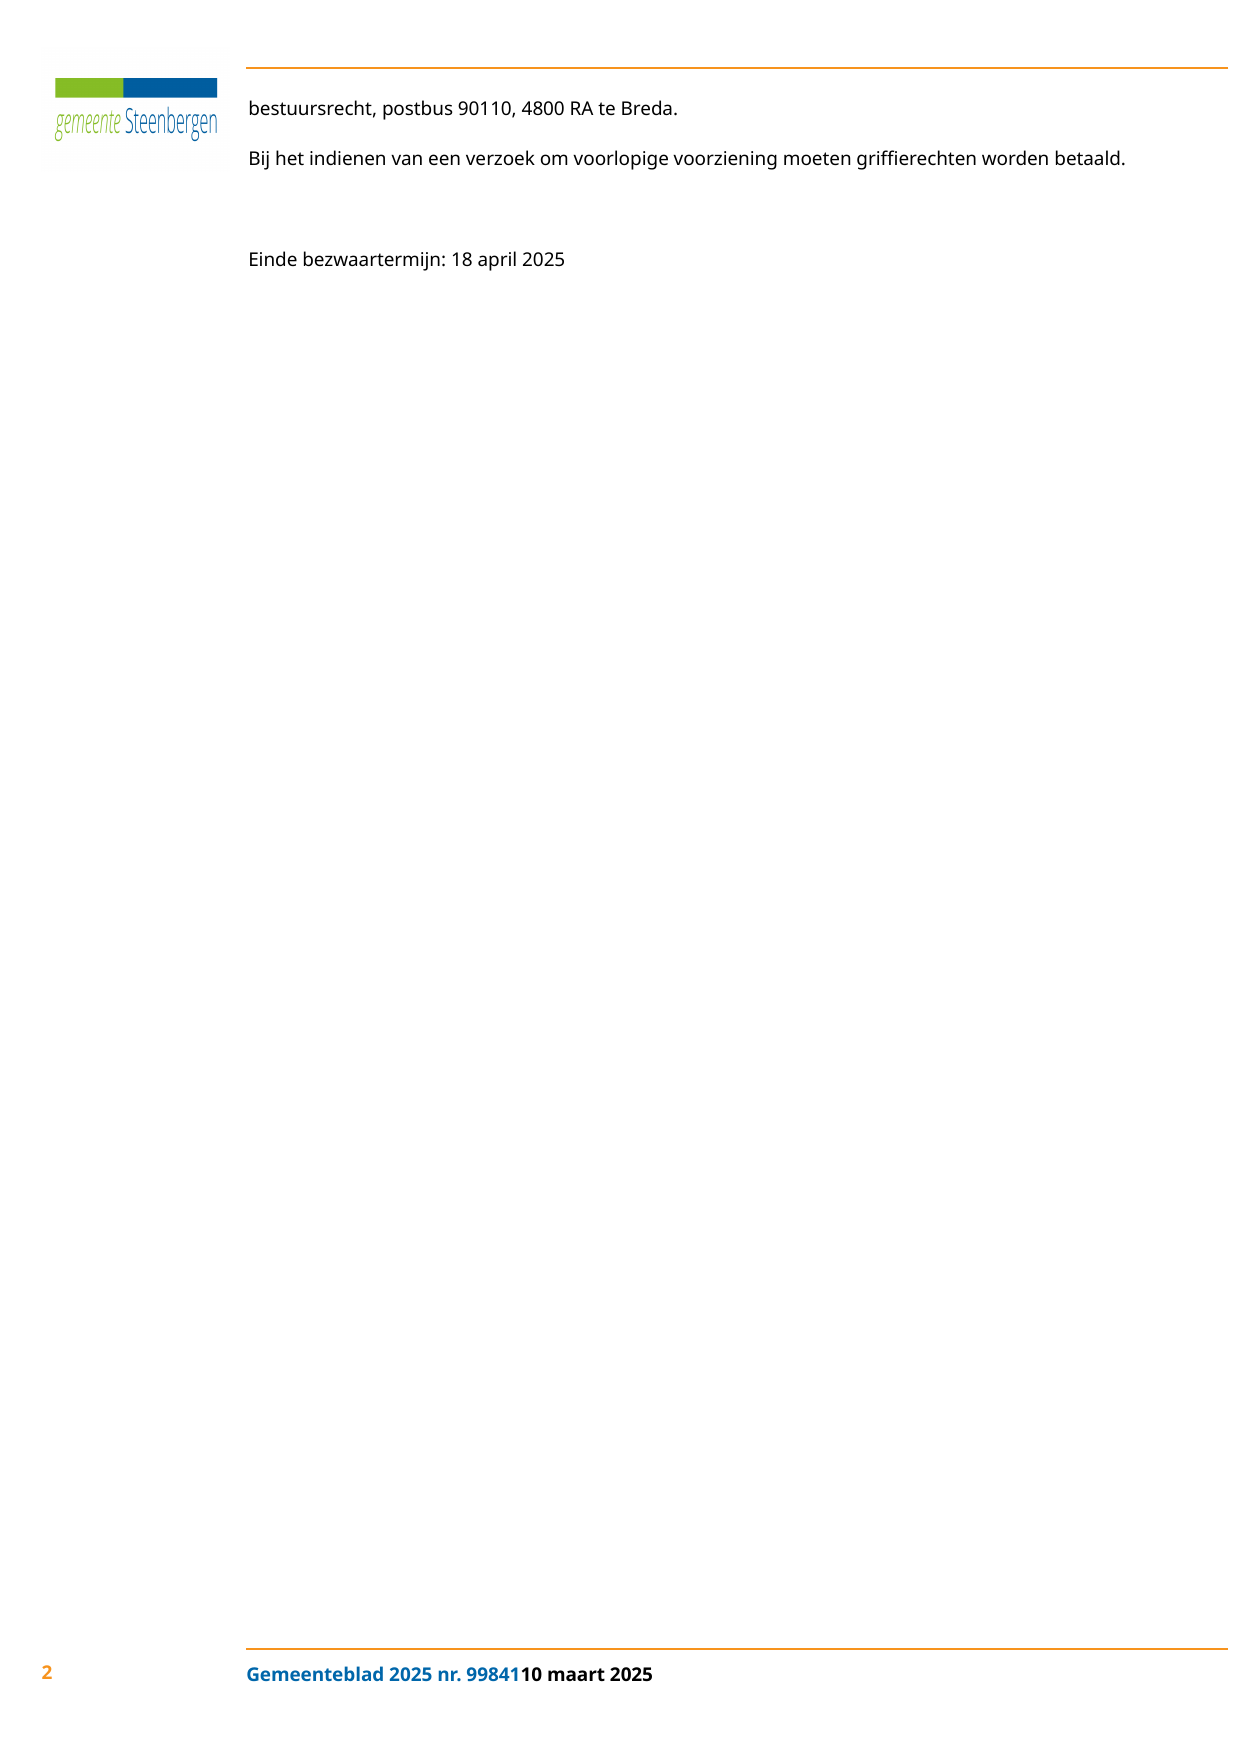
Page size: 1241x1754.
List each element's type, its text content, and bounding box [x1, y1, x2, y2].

picture [41, 47, 231, 172]
text Bij het indienen van een verzoek om voorlopige voorziening moeten griffierechten worden betaald. [248, 145, 1152, 171]
text bestuursrecht, postbus 90110, 4800 RA te Breda. [248, 95, 1152, 121]
text Einde bezwaartermijn: 18 april 2025 [248, 246, 1152, 272]
